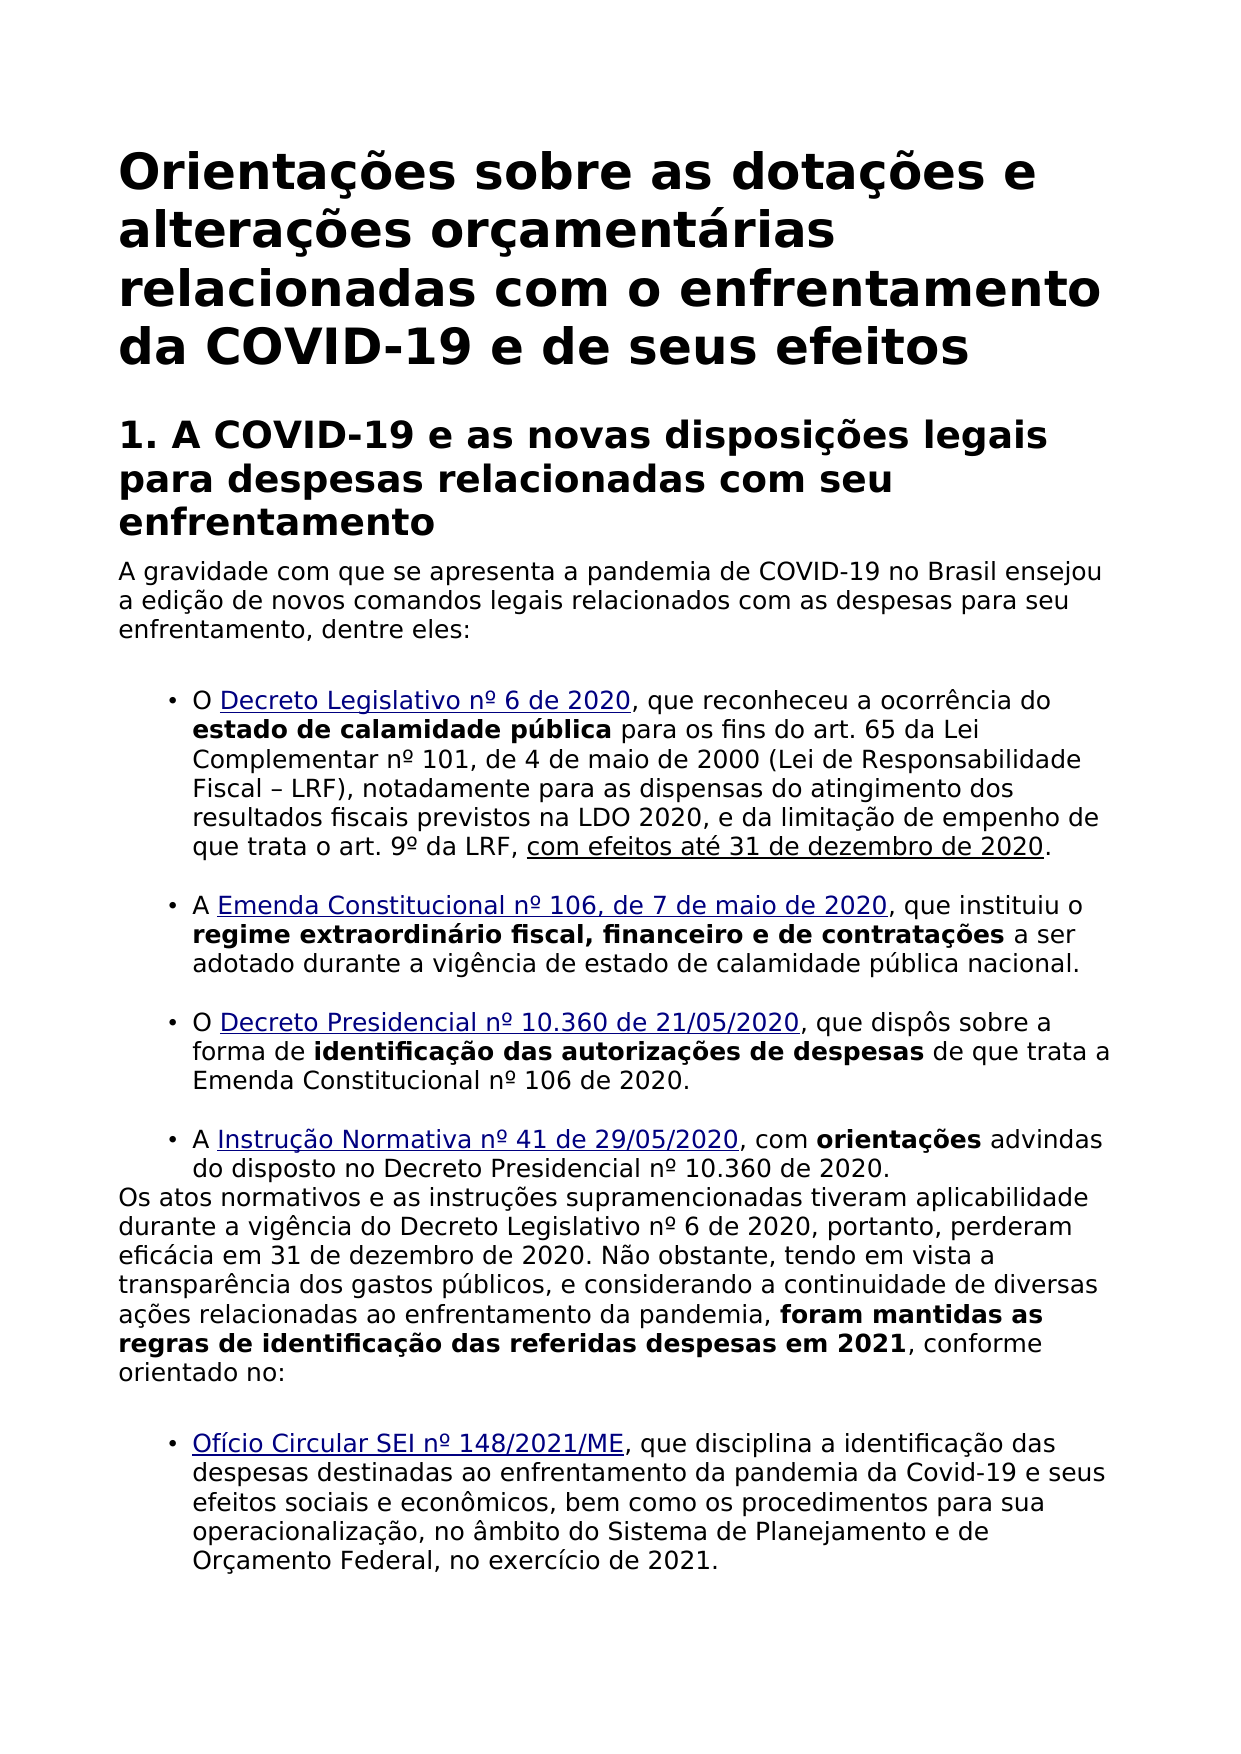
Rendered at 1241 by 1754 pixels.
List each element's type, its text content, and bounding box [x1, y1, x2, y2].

list O Decreto Legislativo nº 6 de 2020, que reconheceu a ocorrência do estado de calamidade pública para os fins do art. 65 da Lei Complementar nº 101, de 4 de maio de 2000 (Lei de Responsabilidade Fiscal – LRF), notadamente para as dispensas do atingimento dos resultados fiscais previstos na LDO 2020, e da limitação de empenho de que trata o art. 9º da LRF, com efeitos até 31 de dezembro de 2020. [177, 686, 1122, 861]
text A gravidade com que se apresenta a pandemia de COVID-19 no Brasil ensejou a edição de novos comandos legais relacionados com as despesas para seu enfrentamento, dentre eles: [118, 557, 1122, 644]
text Os atos normativos e as instruções supramencionadas tiveram aplicabilidade durante a vigência do Decreto Legislativo nº 6 de 2020, portanto, perderam eficácia em 31 de dezembro de 2020. Não obstante, tendo em vista a transparência dos gastos públicos, e considerando a continuidade de diversas ações relacionadas ao enfrentamento da pandemia, foram mantidas as regras de identificação das referidas despesas em 2021, conforme orientado no: [118, 1183, 1122, 1387]
list O Decreto Presidencial nº 10.360 de 21/05/2020, que dispôs sobre a forma de identificação das autorizações de despesas de que trata a Emenda Constitucional nº 106 de 2020. [177, 1008, 1122, 1095]
subtitle 1. A COVID-19 e as novas disposições legais para despesas relacionadas com seu enfrentamento [118, 413, 1122, 544]
list A Emenda Constitucional nº 106, de 7 de maio de 2020, que instituiu o regime extraordinário fiscal, financeiro e de contratações a ser adotado durante a vigência de estado de calamidade pública nacional. [177, 891, 1122, 978]
list A Instrução Normativa nº 41 de 29/05/2020, com orientações advindas do disposto no Decreto Presidencial nº 10.360 de 2020. [177, 1125, 1122, 1183]
subtitle Orientações sobre as dotações e alterações orçamentárias relacionadas com o enfrentamento da COVID-19 e de seus efeitos [118, 143, 1122, 376]
list Ofício Circular SEI nº 148/2021/ME, que disciplina a identificação das despesas destinadas ao enfrentamento da pandemia da Covid-19 e seus efeitos sociais e econômicos, bem como os procedimentos para sua operacionalização, no âmbito do Sistema de Planejamento e de Orçamento Federal, no exercício de 2021. [177, 1429, 1122, 1575]
